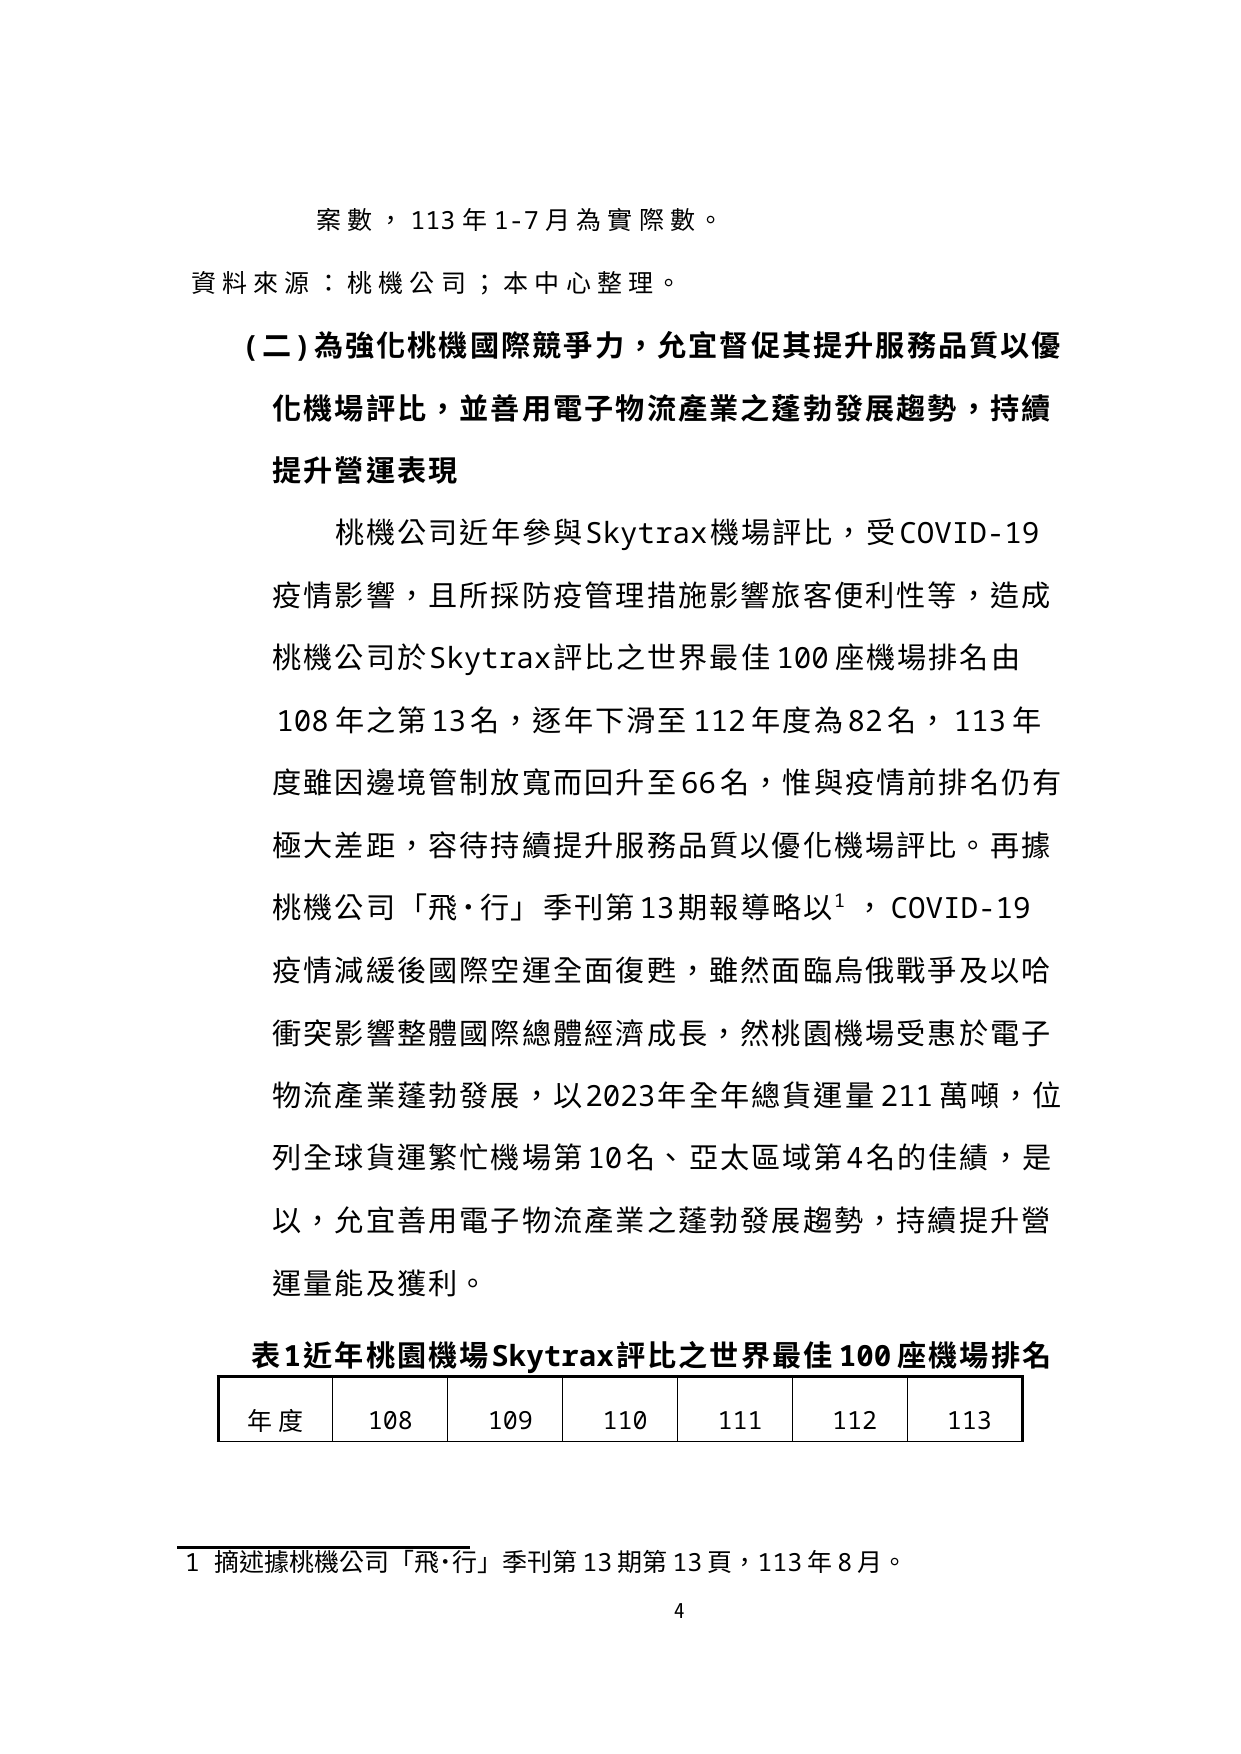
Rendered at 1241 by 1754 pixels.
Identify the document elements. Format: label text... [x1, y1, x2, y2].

table_header 110 [563, 1378, 677, 1441]
text 摘述據桃機公司「飛˙行」季刊第13期第13頁，113年8月。 [184, 1548, 1063, 1577]
text (二)為強化桃機國際競爭力，允宜督促其提升服務品質以優化機場評比，並善用電子物流產業之蓬勃發展趨勢，持續提升營運表現 [236, 302, 1063, 490]
text 資料來源：桃機公司；本中心整理。 [180, 240, 1069, 302]
text 桃機公司近年參與Skytrax機場評比，受COVID-19疫情影響，且所採防疫管理措施影響旅客便利性等，造成桃機公司於Skytrax評比之世界最佳100座機場排名由108年之第13名，逐年下滑至112年度為82名，113年度雖因邊境管制放寬而回升至66名，惟與疫情前排名仍有極大差距，容待持續提升服務品質以優化機場評比。再據桃機公司「飛˙行」季刊第13期報導略以，COVID-19 疫情減緩後國際空運全面復甦，雖然面臨烏俄戰爭及以哈衝突影響整體國際總體經濟成長，然桃園機場受惠於電子物流產業蓬勃發展，以2023年全年總貨運量211萬噸，位列全球貨運繁忙機場第10名、亞太區域第4名的佳績，是以，允宜善用電子物流產業之蓬勃發展趨勢，持續提升營運量能及獲利。 [266, 490, 1063, 1302]
text 表1近年桃園機場Skytrax評比之世界最佳100座機場排名 [243, 1313, 1063, 1375]
table_header 112 [793, 1378, 907, 1441]
table_header 113 [908, 1378, 1021, 1441]
text 案數，113年1-7月為實際數。 [178, 177, 1063, 240]
table_header 年度 [220, 1378, 332, 1441]
table_header 111 [678, 1378, 792, 1441]
table_header 108 [333, 1378, 447, 1441]
table_header 109 [448, 1378, 562, 1441]
